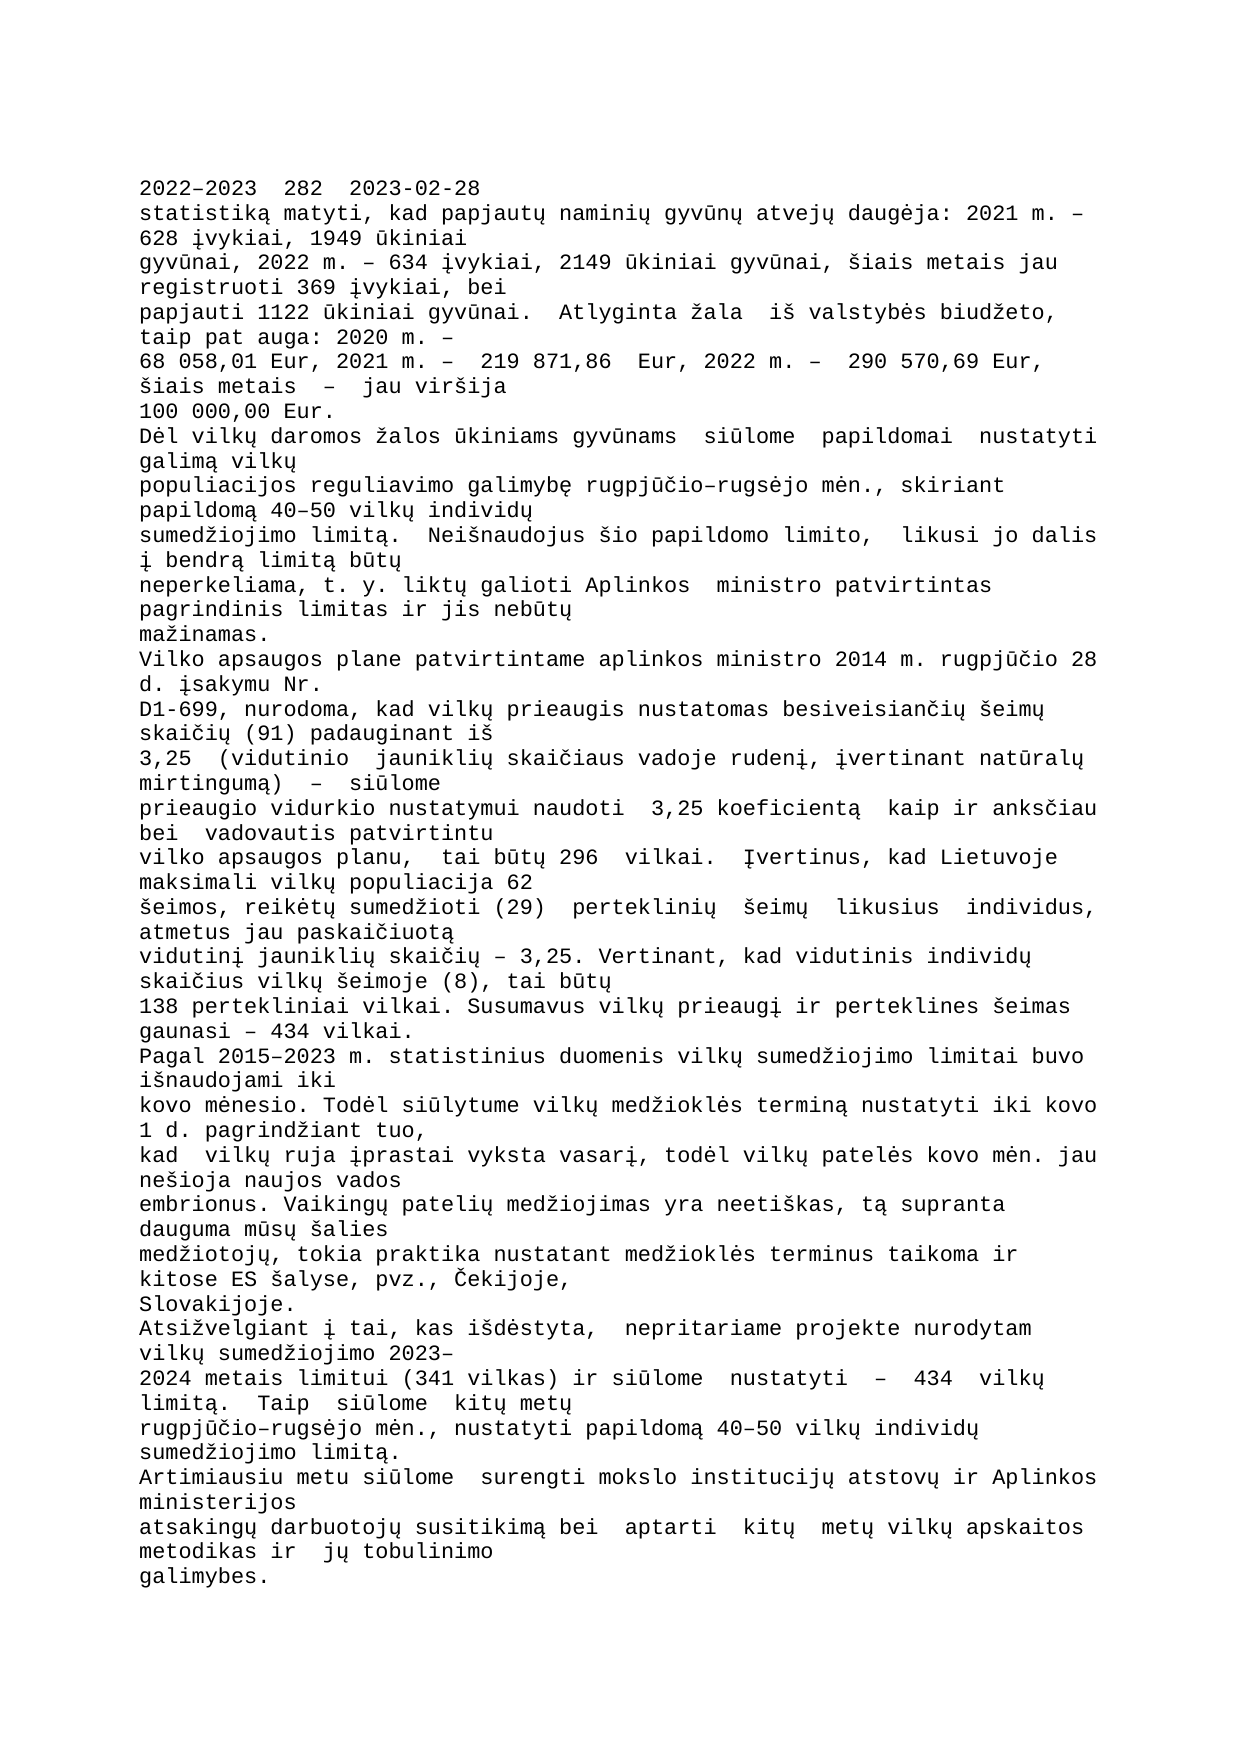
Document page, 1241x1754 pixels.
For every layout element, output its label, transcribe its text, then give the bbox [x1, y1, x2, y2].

text 138 pertekliniai vilkai. Susumavus vilkų prieaugį ir perteklines šeimas gaunasi – 434 vilkai. [139, 995, 1101, 1045]
text 2022–2023 282 2023-02-28 [139, 177, 1101, 202]
text prieaugio vidurkio nustatymui naudoti 3,25 koeficientą kaip ir anksčiau bei vadovautis patvirtintu [139, 797, 1101, 847]
text Pagal 2015–2023 m. statistinius duomenis vilkų sumedžiojimo limitai buvo išnaudojami iki [139, 1045, 1101, 1094]
text Dėl vilkų daromos žalos ūkiniams gyvūnams siūlome papildomai nustatyti galimą vilkų [139, 425, 1101, 475]
text 100 000,00 Eur. [139, 400, 1101, 425]
text 3,25 (vidutinio jauniklių skaičiaus vadoje rudenį, įvertinant natūralų mirtingumą) – siūlome [139, 747, 1101, 797]
text šeimos, reikėtų sumedžioti (29) perteklinių šeimų likusius individus, atmetus jau paskaičiuotą [139, 896, 1101, 946]
text Slovakijoje. [139, 1293, 1101, 1318]
text gyvūnai, 2022 m. – 634 įvykiai, 2149 ūkiniai gyvūnai, šiais metais jau registruoti 369 įvykiai, bei [139, 252, 1101, 301]
text medžiotojų, tokia praktika nustatant medžioklės terminus taikoma ir kitose ES šalyse, pvz., Čekijoje, [139, 1243, 1101, 1293]
text Artimiausiu metu siūlome surengti mokslo institucijų atstovų ir Aplinkos ministerijos [139, 1466, 1101, 1516]
text galimybes. [139, 1566, 1101, 1590]
text rugpjūčio–rugsėjo mėn., nustatyti papildomą 40–50 vilkų individų sumedžiojimo limitą. [139, 1417, 1101, 1466]
text 2024 metais limitui (341 vilkas) ir siūlome nustatyti – 434 vilkų limitą. Taip siūlome kitų metų [139, 1367, 1101, 1417]
text Vilko apsaugos plane patvirtintame aplinkos ministro 2014 m. rugpjūčio 28 d. įsakymu Nr. [139, 648, 1101, 698]
text embrionus. Vaikingų patelių medžiojimas yra neetiškas, tą supranta dauguma mūsų šalies [139, 1194, 1101, 1243]
text populiacijos reguliavimo galimybę rugpjūčio–rugsėjo mėn., skiriant papildomą 40–50 vilkų individų [139, 475, 1101, 524]
text neperkeliama, t. y. liktų galioti Aplinkos ministro patvirtintas pagrindinis limitas ir jis nebūtų [139, 574, 1101, 623]
text kovo mėnesio. Todėl siūlytume vilkų medžioklės terminą nustatyti iki kovo 1 d. pagrindžiant tuo, [139, 1094, 1101, 1144]
text statistiką matyti, kad papjautų naminių gyvūnų atvejų daugėja: 2021 m. – 628 įvykiai, 1949 ūkiniai [139, 202, 1101, 252]
text mažinamas. [139, 623, 1101, 648]
text papjauti 1122 ūkiniai gyvūnai. Atlyginta žala iš valstybės biudžeto, taip pat auga: 2020 m. – [139, 301, 1101, 351]
text sumedžiojimo limitą. Neišnaudojus šio papildomo limito, likusi jo dalis į bendrą limitą būtų [139, 524, 1101, 574]
text Atsižvelgiant į tai, kas išdėstyta, nepritariame projekte nurodytam vilkų sumedžiojimo 2023– [139, 1318, 1101, 1367]
text 68 058,01 Eur, 2021 m. – 219 871,86 Eur, 2022 m. – 290 570,69 Eur, šiais metais – jau viršija [139, 351, 1101, 400]
text kad vilkų ruja įprastai vyksta vasarį, todėl vilkų patelės kovo mėn. jau nešioja naujos vados [139, 1144, 1101, 1194]
text vilko apsaugos planu, tai būtų 296 vilkai. Įvertinus, kad Lietuvoje maksimali vilkų populiacija 62 [139, 847, 1101, 896]
text vidutinį jauniklių skaičių – 3,25. Vertinant, kad vidutinis individų skaičius vilkų šeimoje (8), tai būtų [139, 946, 1101, 995]
text atsakingų darbuotojų susitikimą bei aptarti kitų metų vilkų apskaitos metodikas ir jų tobulinimo [139, 1516, 1101, 1566]
text D1-699, nurodoma, kad vilkų prieaugis nustatomas besiveisiančių šeimų skaičių (91) padauginant iš [139, 698, 1101, 747]
